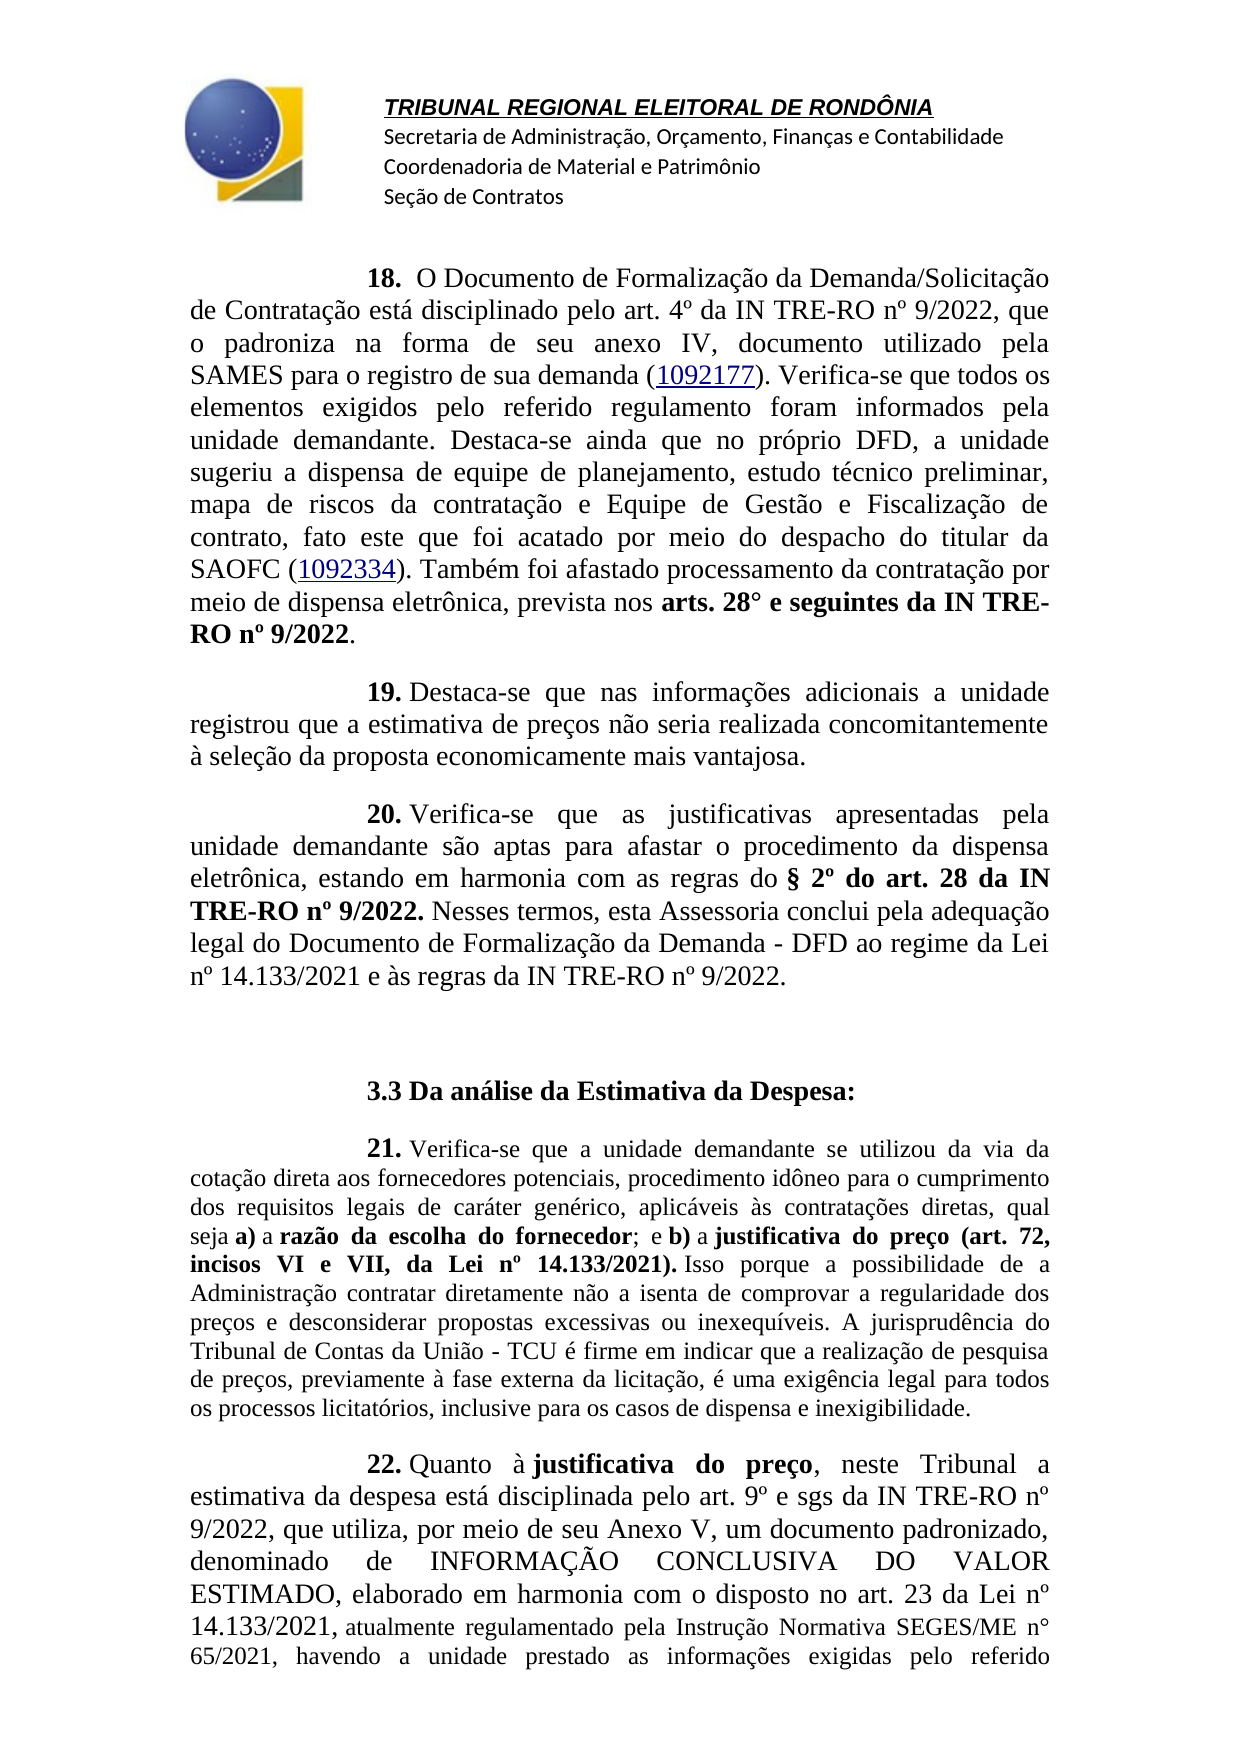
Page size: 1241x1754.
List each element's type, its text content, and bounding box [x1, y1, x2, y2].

text 18. O Documento de Formalização da Demanda/Solicitação de Contratação está disciplinado pelo art. 4º da IN TRE-RO nº 9/2022, que o padroniza na forma de seu anexo IV, documento utilizado pela SAMES para o registro de sua demanda (1092177). Verifica-se que todos os elementos exigidos pelo referido regulamento foram informados pela unidade demandante. Destaca-se ainda que no próprio DFD, a unidade sugeriu a dispensa de equipe de planejamento, estudo técnico preliminar, mapa de riscos da contratação e Equipe de Gestão e Fiscalização de contrato, fato este que foi acatado por meio do despacho do titular da SAOFC (1092334). Também foi afastado processamento da contratação por meio de dispensa eletrônica, prevista nos arts. 28° e seguintes da IN TRE-RO nº 9/2022. [190, 261, 1051, 649]
text 20. Verifica-se que as justificativas apresentadas pela unidade demandante são aptas para afastar o procedimento da dispensa eletrônica, estando em harmonia com as regras do § 2º do art. 28 da IN TRE-RO nº 9/2022. Nesses termos, esta Assessoria conclui pela adequação legal do Documento de Formalização da Demanda - DFD ao regime da Lei nº 14.133/2021 e às regras da IN TRE-RO nº 9/2022. [190, 797, 1051, 991]
text 3.3 Da análise da Estimativa da Despesa: [190, 1073, 1051, 1106]
text 21. Verifica-se que a unidade demandante se utilizou da via da cotação direta aos fornecedores potenciais, procedimento idôneo para o cumprimento dos requisitos legais de caráter genérico, aplicáveis às contratações diretas, qual seja a) a razão da escolha do fornecedor; e b) a justificativa do preço (art. 72, incisos VI e VII, da Lei nº 14.133/2021). Isso porque a possibilidade de a Administração contratar diretamente não a isenta de comprovar a regularidade dos preços e desconsiderar propostas excessivas ou inexequíveis. A jurisprudência do Tribunal de Contas da União - TCU é firme em indicar que a realização de pesquisa de preços, previamente à fase externa da licitação, é uma exigência legal para todos os processos licitatórios, inclusive para os casos de dispensa e inexigibilidade. [190, 1131, 1051, 1422]
text 19. Destaca-se que nas informações adicionais a unidade registrou que a estimativa de preços não seria realizada concomitantemente à seleção da proposta economicamente mais vantajosa. [190, 674, 1051, 772]
text 22. Quanto à justificativa do preço, neste Tribunal a estimativa da despesa está disciplinada pelo art. 9º e sgs da IN TRE-RO nº 9/2022, que utiliza, por meio de seu Anexo V, um documento padronizado, denominado de INFORMAÇÃO CONCLUSIVA DO VALOR ESTIMADO, elaborado em harmonia com o disposto no art. 23 da Lei nº 14.133/2021, atualmente regulamentado pela Instrução Normativa SEGES/ME n° 65/2021, havendo a unidade prestado as informações exigidas pelo referido [190, 1447, 1051, 1670]
